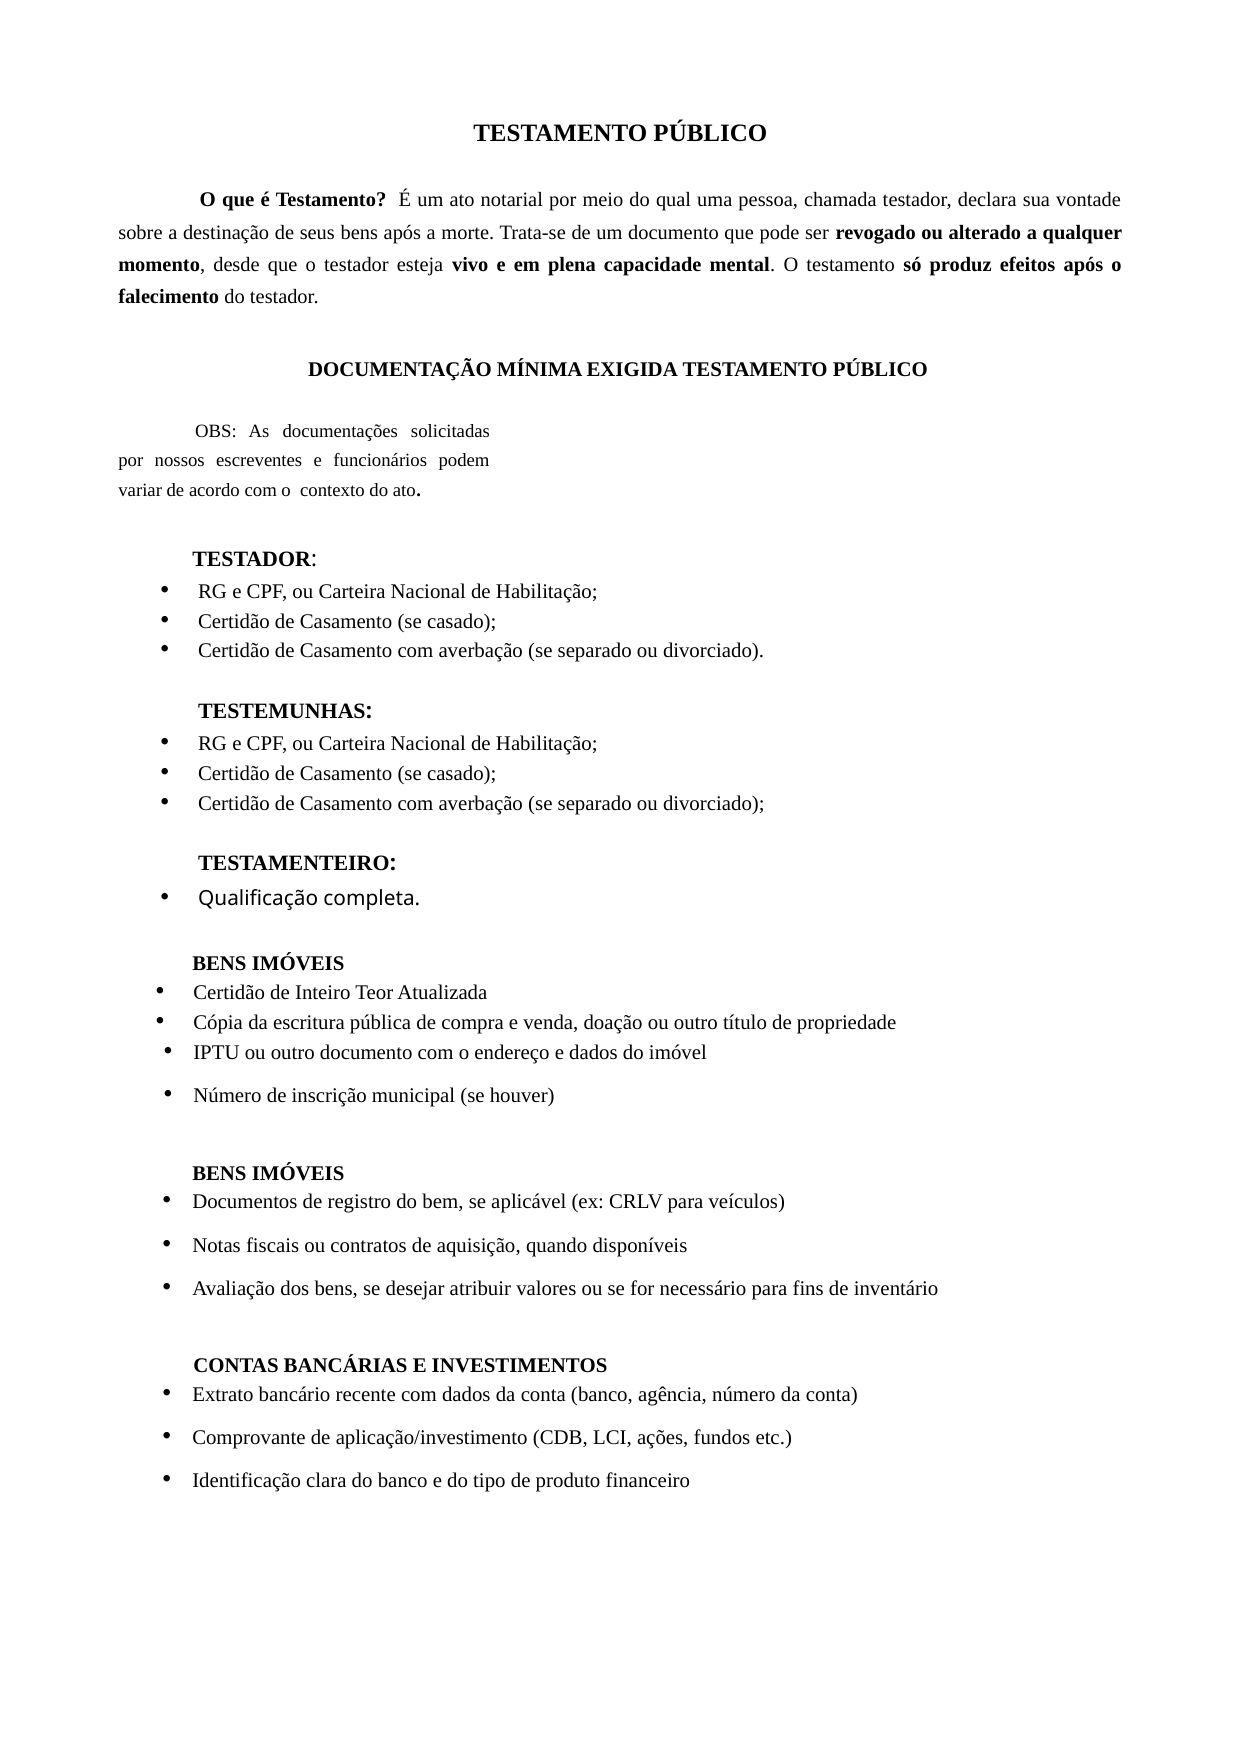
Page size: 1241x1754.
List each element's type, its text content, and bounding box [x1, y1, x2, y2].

list Certidão de Casamento (se casado); [160, 609, 1122, 633]
list Certidão de Casamento (se casado); [160, 761, 1122, 786]
text O que é Testamento? É um ato notarial por meio do qual uma pessoa, chamada testador, declara sua vontade sobre a destinação de seus bens após a morte. Trata-se de um documento que pode ser revogado ou alterado a qualquer momento, desde que o testador esteja vivo e em plena capacidade mental. O testamento só produz efeitos após o falecimento do testador. [118, 187, 1122, 308]
list Qualificação completa. [160, 883, 1122, 911]
list Certidão de Inteiro Teor Atualizada [156, 980, 1122, 1005]
list Documentos de registro do bem, se aplicável (ex: CRLV para veículos) [162, 1189, 1122, 1214]
list Comprovante de aplicação/investimento (CDB, LCI, ações, fundos etc.) [162, 1425, 1122, 1450]
list Número de inscrição municipal (se houver) [164, 1083, 1122, 1108]
text BENS IMÓVEIS [118, 1161, 1122, 1184]
text TESTAMENTO PÚBLICO [118, 118, 1122, 147]
list RG e CPF, ou Carteira Nacional de Habilitação; [160, 731, 1122, 756]
list Certidão de Casamento com averbação (se separado ou divorciado); TESTAMENTEIRO: [160, 790, 1122, 877]
text BENS IMÓVEIS [118, 951, 1122, 975]
list IPTU ou outro documento com o endereço e dados do imóvel [164, 1040, 1122, 1065]
list Notas fiscais ou contratos de aquisição, quando disponíveis [162, 1232, 1122, 1257]
list Identificação clara do banco e do tipo de produto financeiro [162, 1468, 1122, 1493]
subtitle CONTAS BANCÁRIAS E INVESTIMENTOS [193, 1353, 1122, 1377]
list Certidão de Casamento com averbação (se separado ou divorciado). TESTEMUNHAS: [160, 638, 1122, 725]
text TESTADOR: [118, 543, 1122, 573]
text OBS: As documentações solicitadas por nossos escreventes e funcionários podem variar de acordo com o contexto do ato. [118, 419, 490, 501]
text DOCUMENTAÇÃO MÍNIMA EXIGIDA TESTAMENTO PÚBLICO [118, 357, 1122, 381]
list Avaliação dos bens, se desejar atribuir valores ou se for necessário para fins de inventário [162, 1276, 1122, 1301]
list RG e CPF, ou Carteira Nacional de Habilitação; [160, 579, 1122, 604]
list Extrato bancário recente com dados da conta (banco, agência, número da conta) [162, 1382, 1122, 1407]
list Cópia da escritura pública de compra e venda, doação ou outro título de propriedade [156, 1010, 1122, 1035]
